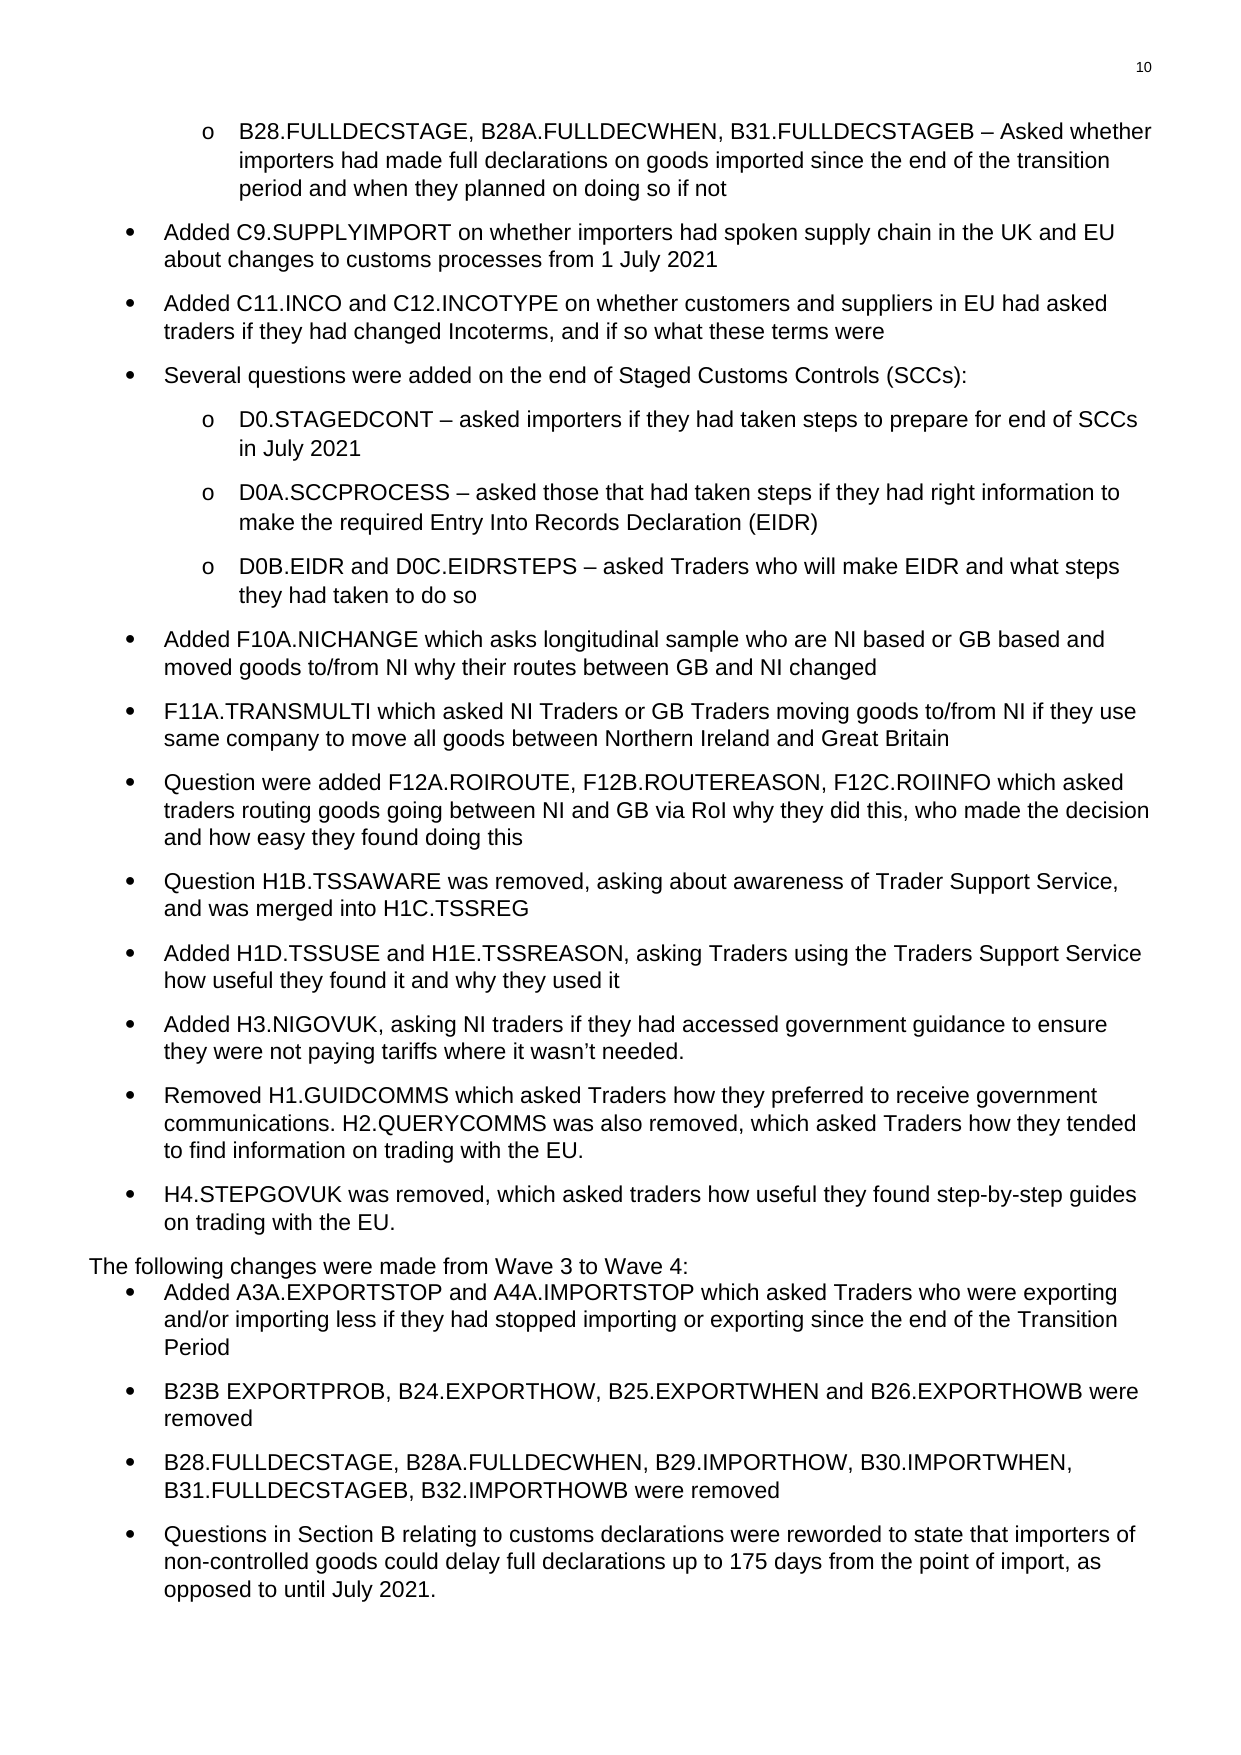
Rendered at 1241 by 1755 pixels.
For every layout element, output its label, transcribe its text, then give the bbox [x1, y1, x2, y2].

list F11A.TRANSMULTI which asked NI Traders or GB Traders moving goods to/from NI if they use same company to move all goods between Northern Ireland and Great Britain [126, 698, 1152, 751]
list D0.STAGEDCONT – asked importers if they had taken steps to prepare for end of SCCs in July 2021 [201, 406, 1152, 462]
list B23B EXPORTPROB, B24.EXPORTHOW, B25.EXPORTWHEN and B26.EXPORTHOWB were removed [126, 1378, 1152, 1432]
list Added H3.NIGOVUK, asking NI traders if they had accessed government guidance to ensure they were not paying tariffs where it wasn’t needed. [126, 1011, 1152, 1065]
list Added C9.SUPPLYIMPORT on whether importers had spoken supply chain in the UK and EU about changes to customs processes from 1 July 2021 [126, 219, 1152, 273]
list D0B.EIDR and D0C.EIDRSTEPS – asked Traders who will make EIDR and what steps they had taken to do so [201, 553, 1152, 608]
list B28.FULLDECSTAGE, B28A.FULLDECWHEN, B31.FULLDECSTAGEB – Asked whether importers had made full declarations on goods imported since the end of the transition period and when they planned on doing so if not [201, 118, 1152, 201]
list Removed H1.GUIDCOMMS which asked Traders how they preferred to receive government communications. H2.QUERYCOMMS was also removed, which asked Traders how they tended to find information on trading with the EU. [126, 1082, 1152, 1163]
list Questions in Section B relating to customs declarations were reworded to state that importers of non-controlled goods could delay full declarations up to 175 days from the point of import, as opposed to until July 2021. [126, 1521, 1152, 1602]
list Several questions were added on the end of Staged Customs Controls (SCCs): [126, 362, 1152, 388]
list Added A3A.EXPORTSTOP and A4A.IMPORTSTOP which asked Traders who were exporting and/or importing less if they had stopped importing or exporting since the end of the Transition Period [126, 1279, 1152, 1360]
list Question were added F12A.ROIROUTE, F12B.ROUTEREASON, F12C.ROIINFO which asked traders routing goods going between NI and GB via RoI why they did this, who made the decision and how easy they found doing this [126, 769, 1152, 850]
list D0A.SCCPROCESS – asked those that had taken steps if they had right information to make the required Entry Into Records Declaration (EIDR) [201, 479, 1152, 535]
list Question H1B.TSSAWARE was removed, asking about awareness of Trader Support Service, and was merged into H1C.TSSREG [126, 868, 1152, 922]
list Added H1D.TSSUSE and H1E.TSSREASON, asking Traders using the Traders Support Service how useful they found it and why they used it [126, 939, 1152, 993]
list B28.FULLDECSTAGE, B28A.FULLDECWHEN, B29.IMPORTHOW, B30.IMPORTWHEN, B31.FULLDECSTAGEB, B32.IMPORTHOWB were removed [126, 1449, 1152, 1503]
list H4.STEPGOVUK was removed, which asked traders how useful they found step-by-step guides on trading with the EU. [126, 1181, 1152, 1235]
list Added F10A.NICHANGE which asks longitudinal sample who are NI based or GB based and moved goods to/from NI why their routes between GB and NI changed [126, 626, 1152, 680]
list Added C11.INCO and C12.INCOTYPE on whether customers and suppliers in EU had asked traders if they had changed Incoterms, and if so what these terms were [126, 290, 1152, 344]
text The following changes were made from Wave 3 to Wave 4: [89, 1253, 1152, 1279]
